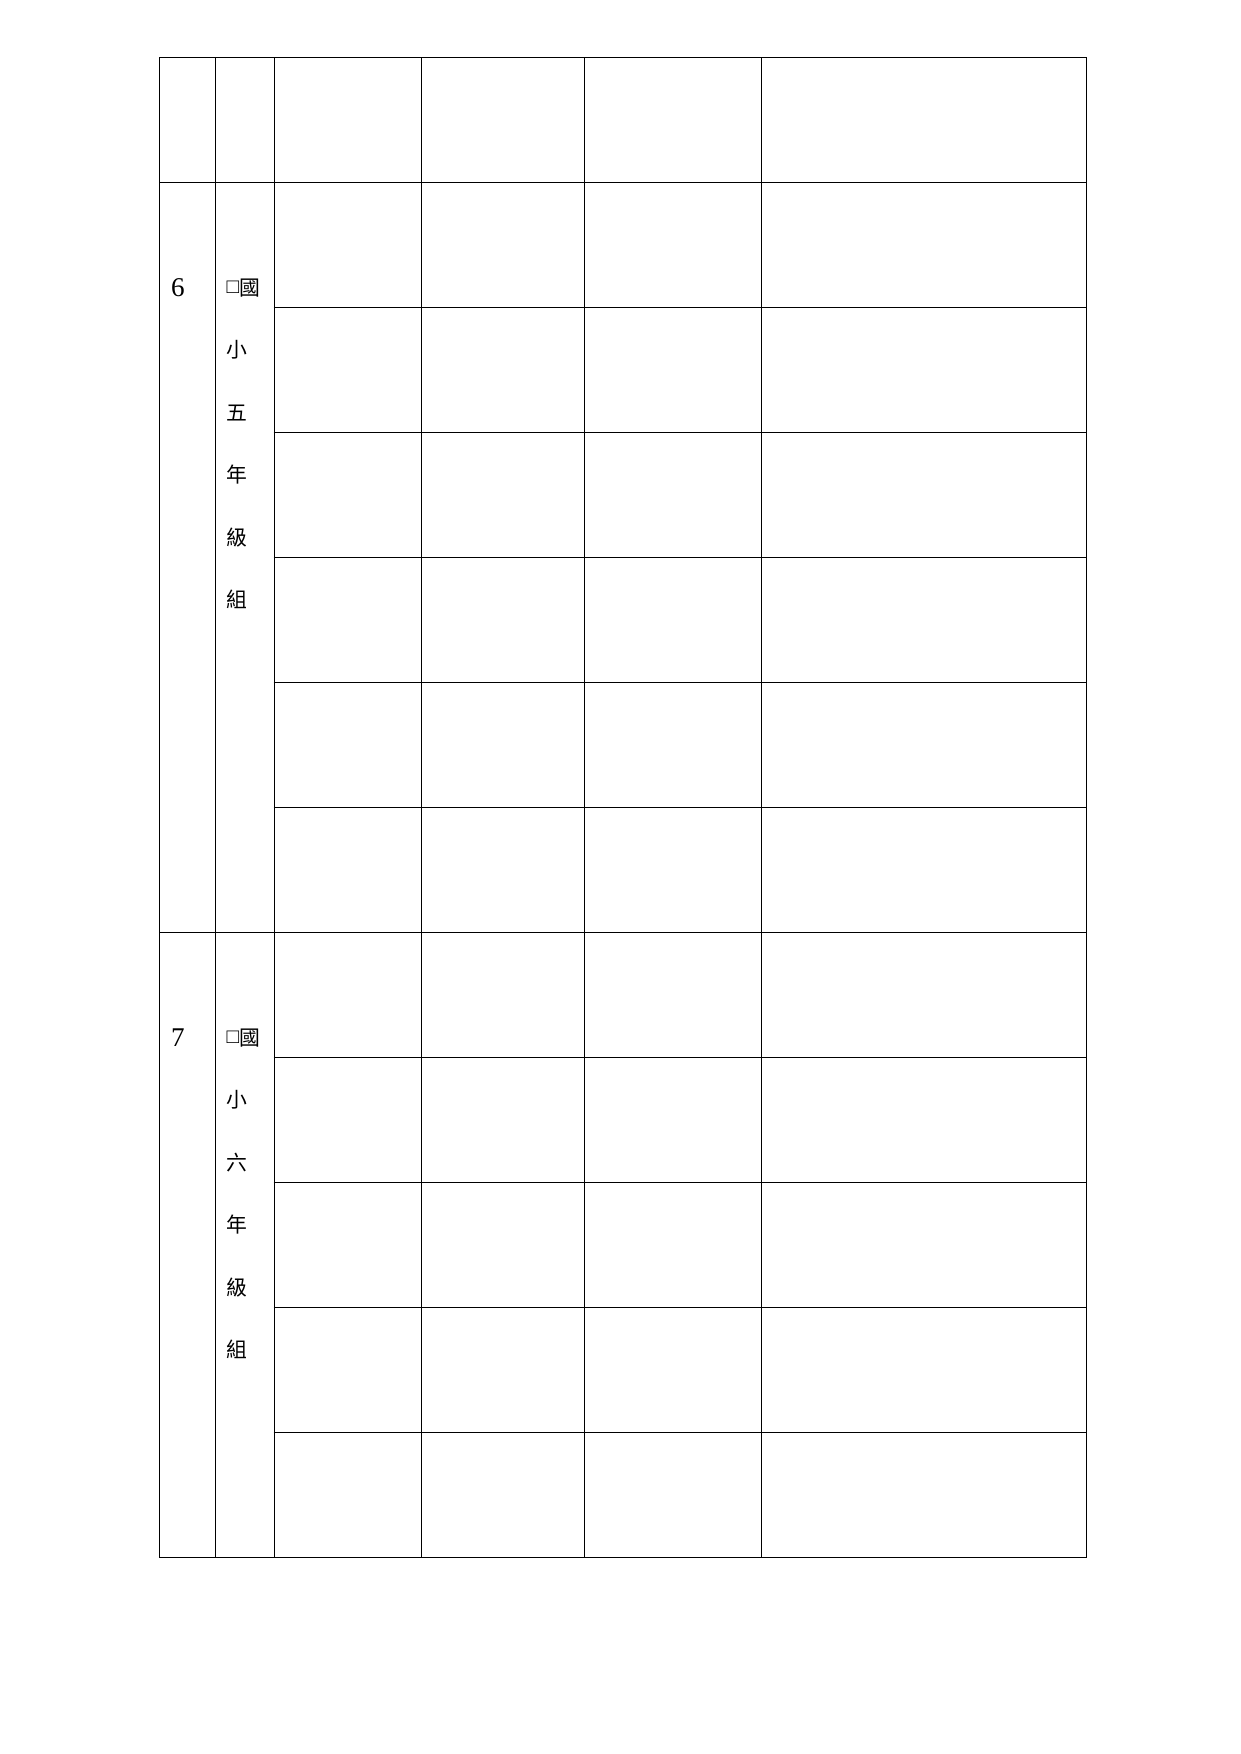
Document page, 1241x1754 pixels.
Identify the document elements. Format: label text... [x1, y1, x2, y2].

table_cell [275, 1308, 421, 1432]
table_cell [422, 308, 584, 432]
table_cell [585, 1058, 761, 1182]
table_cell [275, 683, 421, 807]
table_cell 7 [160, 933, 215, 1557]
table_cell [585, 808, 761, 932]
table_cell [275, 933, 421, 1057]
table_cell [275, 433, 421, 557]
table_cell [160, 58, 215, 182]
table_cell [762, 933, 1086, 1057]
table_cell [422, 683, 584, 807]
table_cell [762, 433, 1086, 557]
table_cell 6 [160, 183, 215, 932]
table_cell □國小五年級組 [216, 183, 274, 932]
table_cell [422, 1308, 584, 1432]
table_cell [762, 1433, 1086, 1557]
table_cell [422, 1183, 584, 1307]
table_cell [585, 58, 761, 182]
table_cell [585, 433, 761, 557]
table_cell [422, 808, 584, 932]
table_cell [422, 433, 584, 557]
table_cell [275, 1433, 421, 1557]
table_cell □國小六年級組 [216, 933, 274, 1557]
table_cell [275, 558, 421, 682]
table_cell [585, 683, 761, 807]
table_cell [422, 558, 584, 682]
table_cell [216, 58, 274, 182]
table_cell [585, 183, 761, 307]
table_cell [422, 58, 584, 182]
table_cell [422, 1433, 584, 1557]
table_cell [585, 1433, 761, 1557]
table_cell [585, 558, 761, 682]
table_cell [275, 1183, 421, 1307]
table_cell [422, 933, 584, 1057]
table_cell [762, 683, 1086, 807]
table_cell [585, 1308, 761, 1432]
table_cell [422, 1058, 584, 1182]
table_cell [275, 308, 421, 432]
table_cell [762, 558, 1086, 682]
table_cell [275, 183, 421, 307]
table_cell [762, 1058, 1086, 1182]
table_cell [585, 308, 761, 432]
table_cell [275, 808, 421, 932]
table_cell [585, 1183, 761, 1307]
table_cell [762, 808, 1086, 932]
table_cell [762, 183, 1086, 307]
table_cell [585, 933, 761, 1057]
table_cell [275, 58, 421, 182]
table_cell [762, 1308, 1086, 1432]
table_cell [762, 1183, 1086, 1307]
table_cell [422, 183, 584, 307]
table_cell [762, 58, 1086, 182]
table_cell [275, 1058, 421, 1182]
table_cell [762, 308, 1086, 432]
